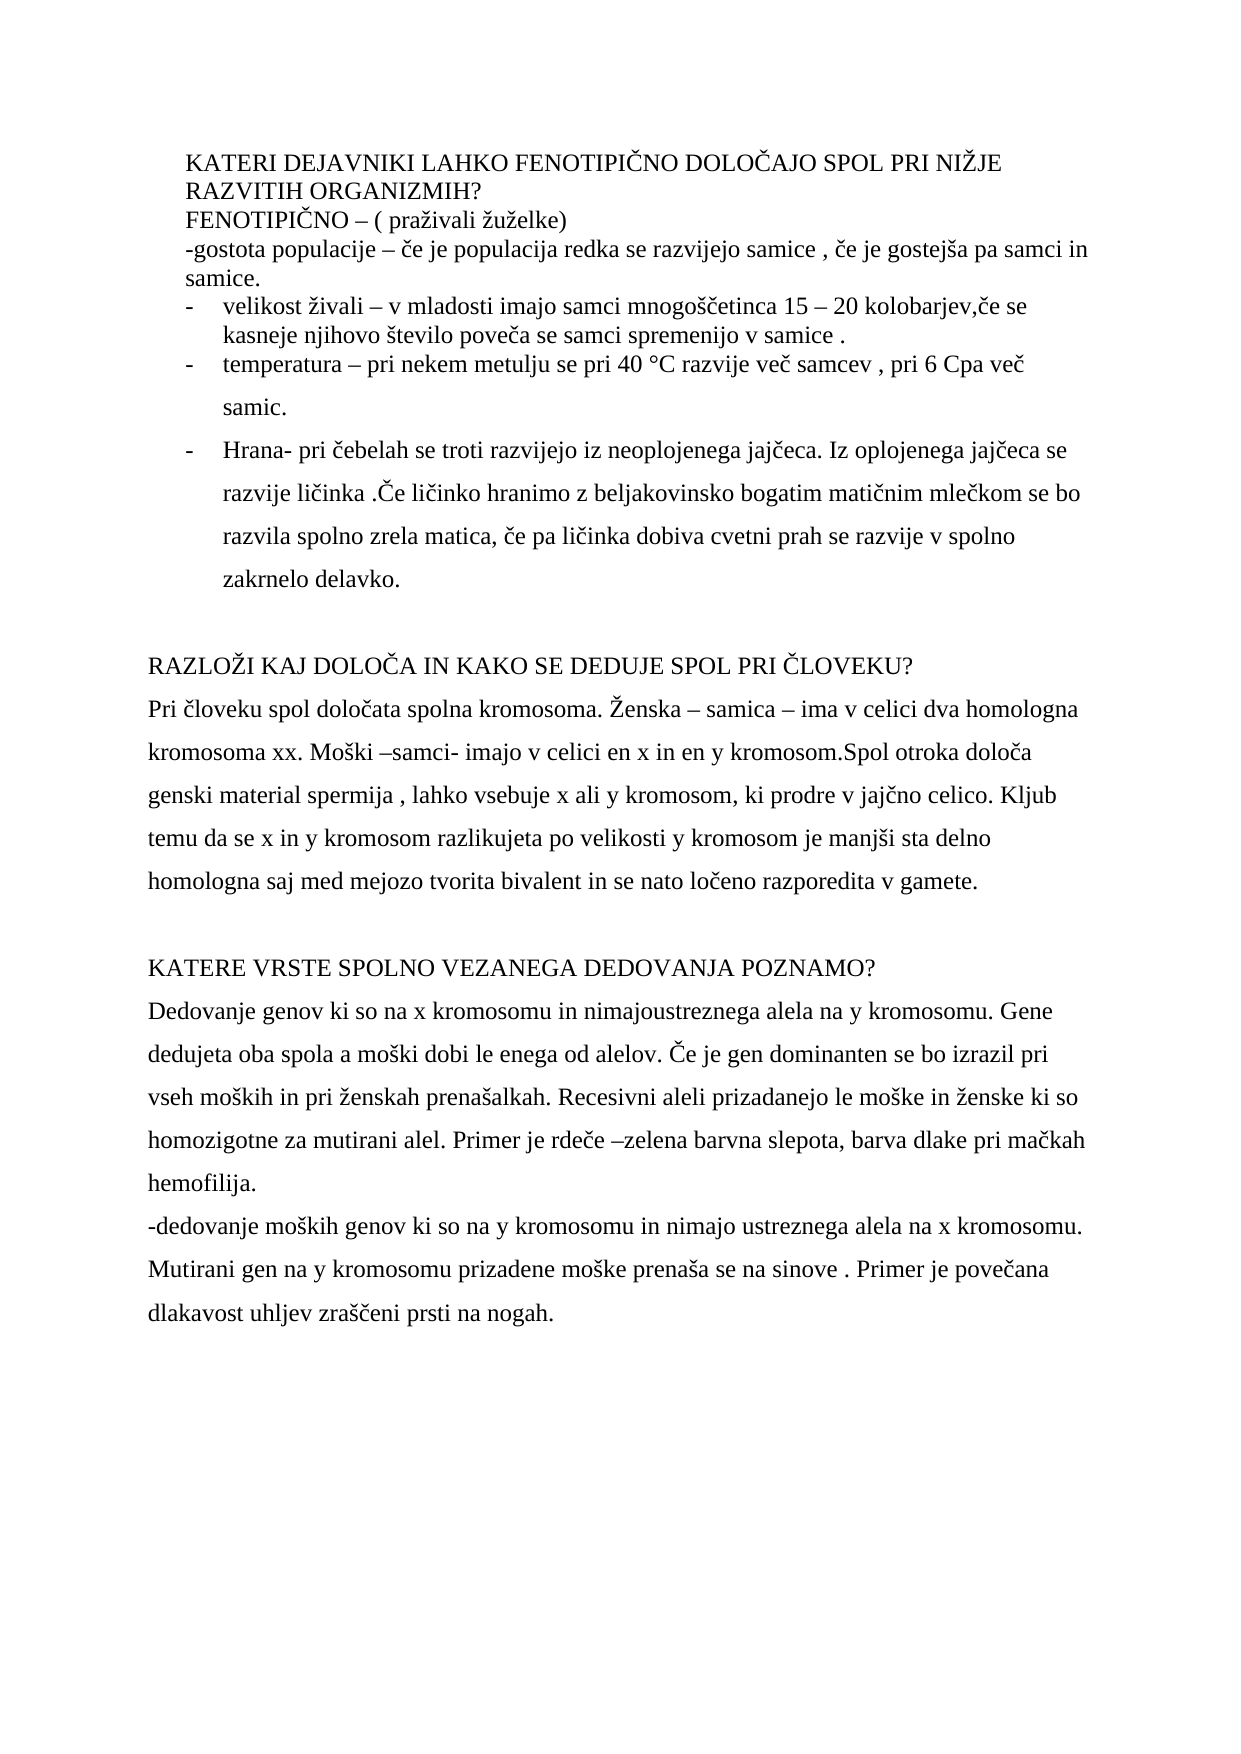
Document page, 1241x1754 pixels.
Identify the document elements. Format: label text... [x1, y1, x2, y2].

text KATERI DEJAVNIKI LAHKO FENOTIPIČNO DOLOČAJO SPOL PRI NIŽJE RAZVITIH ORGANIZMIH? [185, 148, 1093, 205]
text Dedovanje genov ki so na x kromosomu in nimajoustreznega alela na y kromosomu. Gene dedujeta oba spola a moški dobi le enega od alelov. Če je gen dominanten se bo izrazil pri vseh moških in pri ženskah prenašalkah. Recesivni aleli prizadanejo le moške in ženske ki so homozigotne za mutirani alel. Primer je rdeče –zelena barvna slepota, barva dlake pri mačkah hemofilija. [148, 996, 1093, 1197]
list Hrana- pri čebelah se troti razvijejo iz neoplojenega jajčeca. Iz oplojenega jajčeca se razvije ličinka .Če ličinko hranimo z beljakovinsko bogatim matičnim mlečkom se bo razvila spolno zrela matica, če pa ličinka dobiva cvetni prah se razvije v spolno zakrnelo delavko. [185, 435, 1093, 593]
list velikost živali – v mladosti imajo samci mnogoščetinca 15 – 20 kolobarjev,če se kasneje njihovo število poveča se samci spremenijo v samice . [185, 291, 1093, 349]
text KATERE VRSTE SPOLNO VEZANEGA DEDOVANJA POZNAMO? [148, 953, 1093, 981]
text Pri človeku spol določata spolna kromosoma. Ženska – samica – ima v celici dva homologna kromosoma xx. Moški –samci- imajo v celici en x in en y kromosom.Spol otroka določa genski material spermija , lahko vsebuje x ali y kromosom, ki prodre v jajčno celico. Kljub temu da se x in y kromosom razlikujeta po velikosti y kromosom je manjši sta delno homologna saj med mejozo tvorita bivalent in se nato ločeno razporedita v gamete. [148, 694, 1093, 895]
text FENOTIPIČNO – ( praživali žuželke) [185, 205, 1093, 234]
text -gostota populacije – če je populacija redka se razvijejo samice , če je gostejša pa samci in samice. [185, 234, 1093, 291]
text RAZLOŽI KAJ DOLOČA IN KAKO SE DEDUJE SPOL PRI ČLOVEKU? [148, 651, 1093, 679]
text -dedovanje moških genov ki so na y kromosomu in nimajo ustreznega alela na x kromosomu. Mutirani gen na y kromosomu prizadene moške prenaša se na sinove . Primer je povečana dlakavost uhljev zraščeni prsti na nogah. [148, 1211, 1093, 1326]
list temperatura – pri nekem metulju se pri 40 °C razvije več samcev , pri 6 Cpa več samic. [185, 349, 1093, 421]
